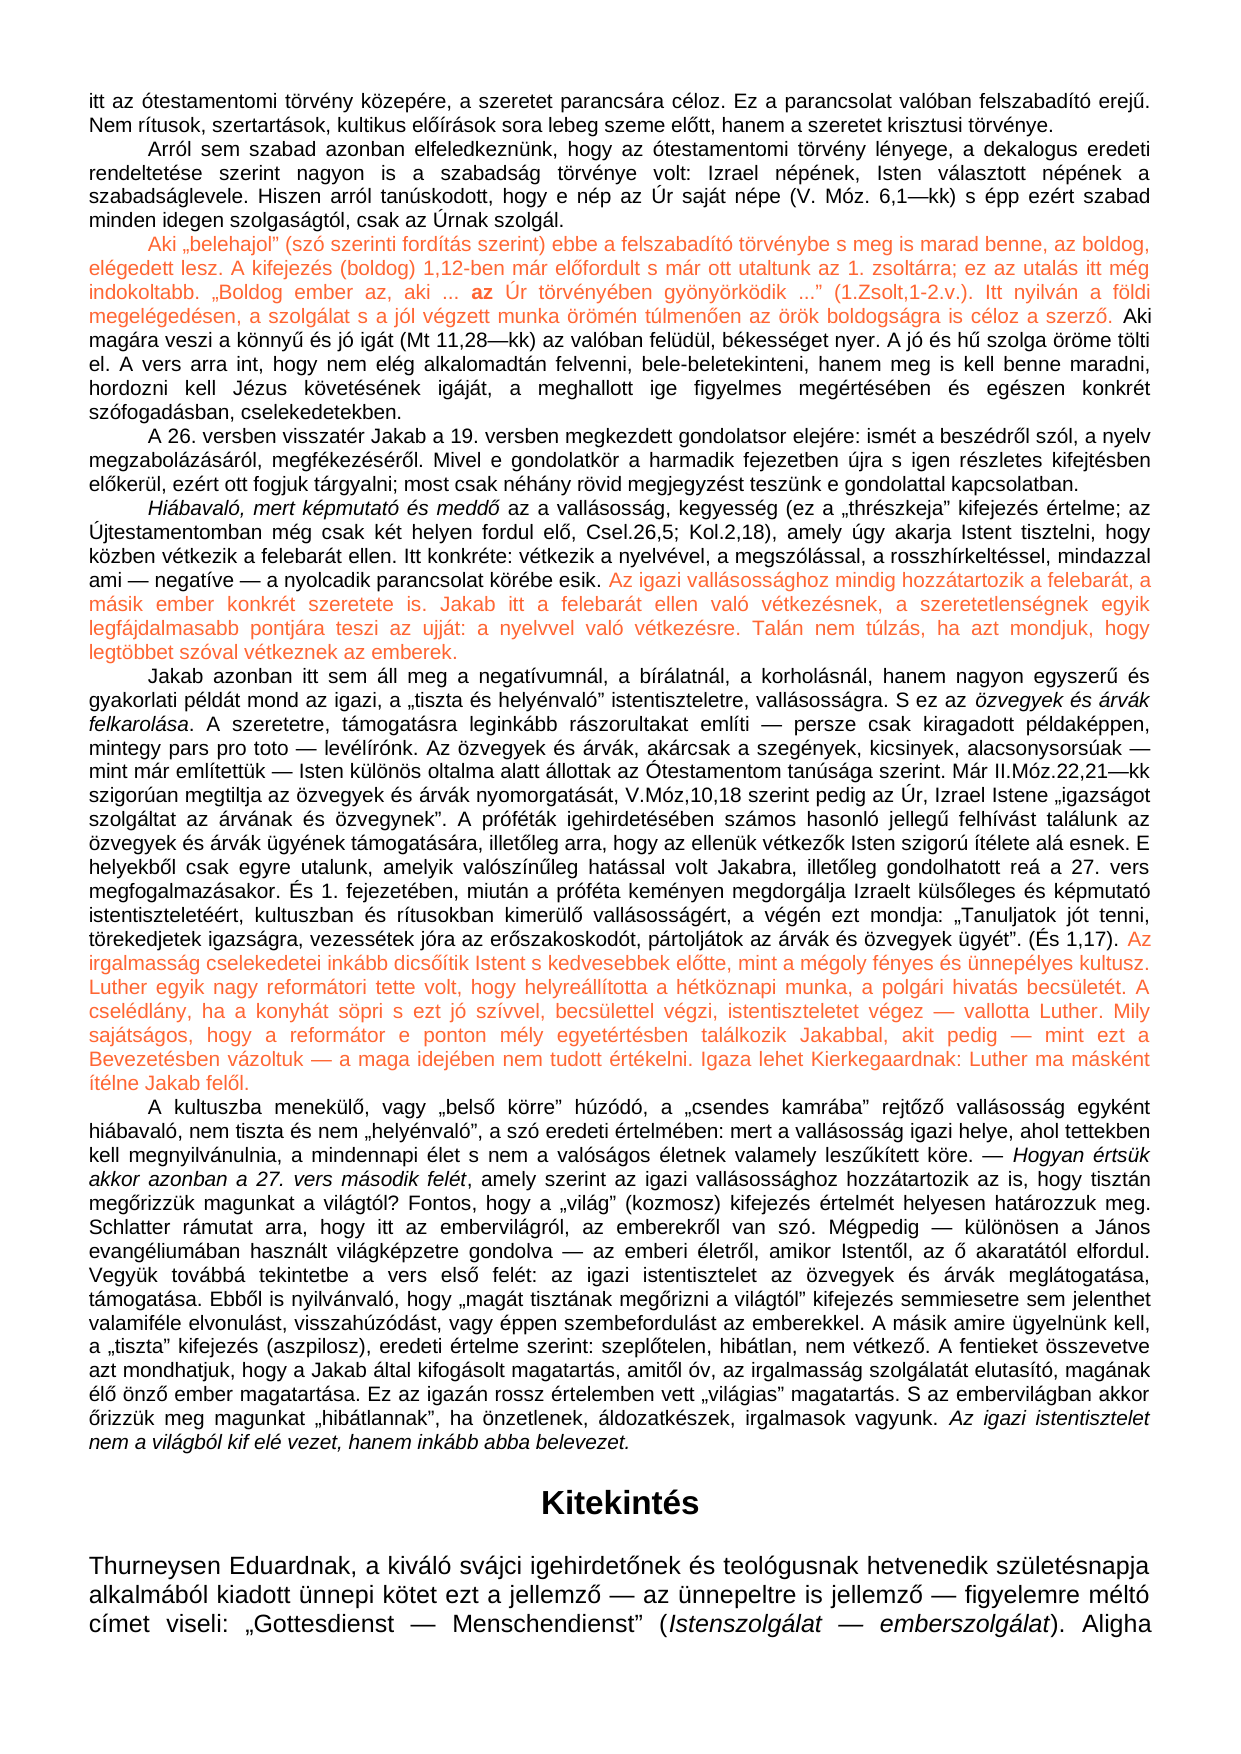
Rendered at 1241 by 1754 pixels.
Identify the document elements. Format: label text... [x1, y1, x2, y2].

text A 26. versben visszatér Jakab a 19. versben megkezdett gondolatsor elejére: ismét a beszédről szól, a nyelv megzabolázásáról, megfékezéséről. Mivel e gondolatkör a harmadik fejezetben újra s igen részletes kifejtésben előkerül, ezért ott fogjuk tárgyalni; most csak néhány rövid megjegyzést teszünk e gondolattal kapcsolatban. [88, 424, 1152, 496]
text itt az ótestamentomi törvény közepére, a szeretet parancsára céloz. Ez a parancsolat valóban felszabadító erejű. Nem rítusok, szertartások, kultikus előírások sora lebeg szeme előtt, hanem a szeretet krisztusi törvénye. [88, 88, 1152, 136]
text Hiábavaló, mert képmutató és meddő az a vallásosság, kegyesség (ez a „thrészkeja” kifejezés értelme; az Újtestamentomban még csak két helyen fordul elő, Csel.26,5; Kol.2,18), amely úgy akarja Istent tisztelni, hogy közben vétkezik a felebarát ellen. Itt konkréte: vétkezik a nyelvével, a megszólással, a rosszhírkeltéssel, mindazzal ami — negatíve — a nyolcadik parancsolat körébe esik. Az igazi vallásossághoz mindig hozzátartozik a felebarát, a másik ember konkrét szeretete is. Jakab itt a felebarát ellen való vétkezésnek, a szeretetlenségnek egyik legfájdalmasabb pontjára teszi az ujját: a nyelvvel való vétkezésre. Talán nem túlzás, ha azt mondjuk, hogy legtöbbet szóval vétkeznek az emberek. [88, 496, 1152, 663]
text Thurneysen Eduardnak, a kiváló svájci igehirdetőnek és teológusnak hetvenedik születésnapja alkalmából kiadott ünnepi kötet ezt a jellemző — az ünnepeltre is jellemző — figyelemre méltó címet viseli: „Gottesdienst — Menschendienst” (Istenszolgálat — emberszolgálat). Aligha [88, 1551, 1152, 1637]
text A kultuszba menekülő, vagy „belső körre” húzódó, a „csendes kamrába” rejtőző vallásosság egyként hiábavaló, nem tiszta és nem „helyénvaló”, a szó eredeti értelmében: mert a vallásosság igazi helye, ahol tettekben kell megnyilvánulnia, a mindennapi élet s nem a valóságos életnek valamely leszűkített köre. — Hogyan értsük akkor azonban a 27. vers második felét, amely szerint az igazi vallásossághoz hozzátartozik az is, hogy tisztán megőrizzük magunkat a világtól? Fontos, hogy a „világ” (kozmosz) kifejezés értelmét helyesen határozzuk meg. Schlatter rámutat arra, hogy itt az embervilágról, az emberekről van szó. Mégpedig — különösen a János evangéliumában használt világképzetre gondolva — az emberi életről, amikor Istentől, az ő akaratától elfordul. Vegyük továbbá tekintetbe a vers első felét: az igazi istentisztelet az özvegyek és árvák meglátogatása, támogatása. Ebből is nyilvánvaló, hogy „magát tisztának megőrizni a világtól” kifejezés semmiesetre sem jelenthet valamiféle elvonulást, visszahúzódást, vagy éppen szembefordulást az emberekkel. A másik amire ügyelnünk kell, a „tiszta” kifejezés (aszpilosz), eredeti értelme szerint: szeplőtelen, hibátlan, nem vétkező. A fentieket összevetve azt mondhatjuk, hogy a Jakab által kifogásolt magatartás, amitől óv, az irgalmasság szolgálatát elutasító, magának élő önző ember magatartása. Ez az igazán rossz értelemben vett „világias” magatartás. S az embervilágban akkor őrizzük meg magunkat „hibátlannak”, ha önzetlenek, áldozatkészek, irgalmasok vagyunk. Az igazi istentisztelet nem a világból kif elé vezet, hanem inkább abba belevezet. [88, 1095, 1152, 1454]
text Jakab azonban itt sem áll meg a negatívumnál, a bírálatnál, a korholásnál, hanem nagyon egyszerű és gyakorlati példát mond az igazi, a „tiszta és helyénvaló” istentiszteletre, vallásosságra. S ez az özvegyek és árvák felkarolása. A szeretetre, támogatásra leginkább rászorultakat említi — persze csak kiragadott példaképpen, mintegy pars pro toto — levélírónk. Az özvegyek és árvák, akárcsak a szegények, kicsinyek, alacsonysorsúak — mint már említettük — Isten különös oltalma alatt állottak az Ótestamentom tanúsága szerint. Már II.Móz.22,21—kk szigorúan megtiltja az özvegyek és árvák nyomorgatását, V.Móz,10,18 szerint pedig az Úr, Izrael Istene „igazságot szolgáltat az árvának és özvegynek”. A próféták igehirdetésében számos hasonló jellegű felhívást találunk az özvegyek és árvák ügyének támogatására, illetőleg arra, hogy az ellenük vétkezők Isten szigorú ítélete alá esnek. E helyekből csak egyre utalunk, amelyik valószínűleg hatással volt Jakabra, illetőleg gondolhatott reá a 27. vers megfogalmazásakor. És 1. fejezetében, miután a próféta keményen megdorgálja Izraelt külsőleges és képmutató istentiszteletéért, kultuszban és rítusokban kimerülő vallásosságért, a végén ezt mondja: „Tanuljatok jót tenni, törekedjetek igazságra, vezessétek jóra az erőszakoskodót, pártoljátok az árvák és özvegyek ügyét”. (És 1,17). Az irgalmasság cselekedetei inkább dicsőítik Istent s kedvesebbek előtte, mint a mégoly fényes és ünnepélyes kultusz. Luther egyik nagy reformátori tette volt, hogy helyreállította a hétköznapi munka, a polgári hivatás becsületét. A cselédlány, ha a konyhát söpri s ezt jó szívvel, becsülettel végzi, istentiszteletet végez — vallotta Luther. Mily sajátságos, hogy a reformátor e ponton mély egyetértésben találkozik Jakabbal, akit pedig — mint ezt a Bevezetésben vázoltuk — a maga idejében nem tudott értékelni. Igaza lehet Kierkegaardnak: Luther ma másként ítélne Jakab felől. [88, 663, 1152, 1095]
text Aki „belehajol” (szó szerinti fordítás szerint) ebbe a felszabadító törvénybe s meg is marad benne, az boldog, elégedett lesz. A kifejezés (boldog) 1,12-ben már előfordult s már ott utaltunk az 1. zsoltárra; ez az utalás itt még indokoltabb. „Boldog ember az, aki ... az Úr törvényében gyönyörködik ...” (1.Zsolt,1-2.v.). Itt nyilván a földi megelégedésen, a szolgálat s a jól végzett munka örömén túlmenően az örök boldogságra is céloz a szerző. Aki magára veszi a könnyű és jó igát (Mt 11,28—kk) az valóban felüdül, békességet nyer. A jó és hű szolga öröme tölti el. A vers arra int, hogy nem elég alkalomadtán felvenni, bele-beletekinteni, hanem meg is kell benne maradni, hordozni kell Jézus követésének igáját, a meghallott ige figyelmes megértésében és egészen konkrét szófogadásban, cselekedetekben. [88, 232, 1152, 424]
text Arról sem szabad azonban elfeledkeznünk, hogy az ótestamentomi törvény lényege, a dekalogus eredeti rendeltetése szerint nagyon is a szabadság törvénye volt: Izrael népének, Isten választott népének a szabadságlevele. Hiszen arról tanúskodott, hogy e nép az Úr saját népe (V. Móz. 6,1—kk) s épp ezért szabad minden idegen szolgaságtól, csak az Úrnak szolgál. [88, 136, 1152, 232]
text Kitekintés [88, 1484, 1152, 1522]
